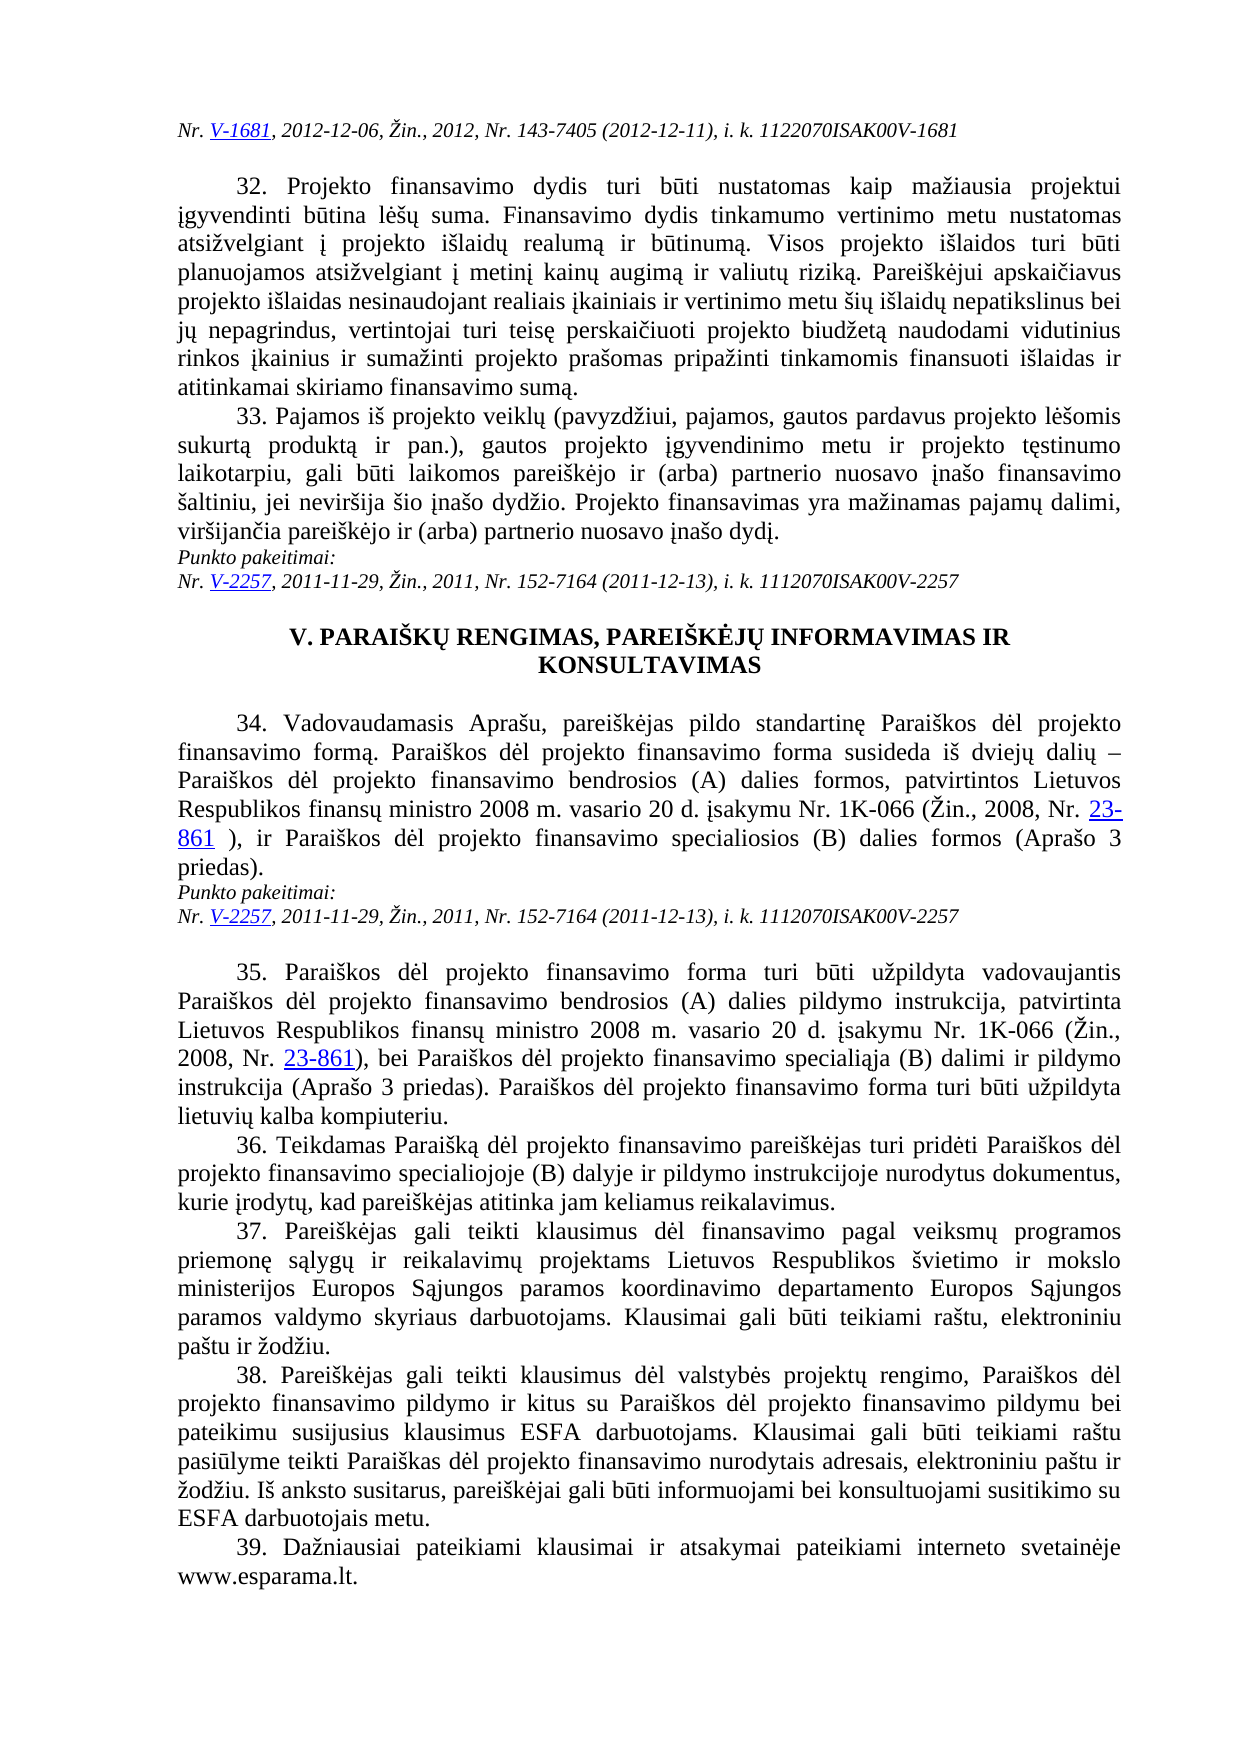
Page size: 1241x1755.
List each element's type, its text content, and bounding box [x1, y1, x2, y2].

text 39. Dažniausiai pateikiami klausimai ir atsakymai pateikiami interneto svetainėje www.esparama.lt. [177, 1532, 1122, 1590]
text 35. Paraiškos dėl projekto finansavimo forma turi būti užpildyta vadovaujantis Paraiškos dėl projekto finansavimo bendrosios (A) dalies pildymo instrukcija, patvirtinta Lietuvos Respublikos finansų ministro 2008 m. vasario 20 d. įsakymu Nr. 1K-066 (Žin., 2008, Nr. 23-861), bei Paraiškos dėl projekto finansavimo specialiąja (B) dalimi ir pildymo instrukcija (Aprašo 3 priedas). Paraiškos dėl projekto finansavimo forma turi būti užpildyta lietuvių kalba kompiuteriu. [177, 957, 1122, 1130]
text 34. Vadovaudamasis Aprašu, pareiškėjas pildo standartinę Paraiškos dėl projekto finansavimo formą. Paraiškos dėl projekto finansavimo forma susideda iš dviejų dalių – Paraiškos dėl projekto finansavimo bendrosios (A) dalies formos, patvirtintos Lietuvos Respublikos finansų ministro 2008 m. vasario 20 d. įsakymu Nr. 1K-066 (Žin., 2008, Nr. 23-861 ), ir Paraiškos dėl projekto finansavimo specialiosios (B) dalies formos (Aprašo 3 priedas). [177, 708, 1122, 880]
text 36. Teikdamas Paraišką dėl projekto finansavimo pareiškėjas turi pridėti Paraiškos dėl projekto finansavimo specialiojoje (B) dalyje ir pildymo instrukcijoje nurodytus dokumentus, kurie įrodytų, kad pareiškėjas atitinka jam keliamus reikalavimus. [177, 1130, 1122, 1216]
text Nr. V-2257, 2011-11-29, Žin., 2011, Nr. 152-7164 (2011-12-13), i. k. 1112070ISAK00V-2257 [177, 904, 1122, 928]
text Nr. V-1681, 2012-12-06, Žin., 2012, Nr. 143-7405 (2012-12-11), i. k. 1122070ISAK00V-1681 [177, 118, 1122, 142]
text Punkto pakeitimai: [177, 880, 1122, 904]
text 32. Projekto finansavimo dydis turi būti nustatomas kaip mažiausia projektui įgyvendinti būtina lėšų suma. Finansavimo dydis tinkamumo vertinimo metu nustatomas atsižvelgiant į projekto išlaidų realumą ir būtinumą. Visos projekto išlaidos turi būti planuojamos atsižvelgiant į metinį kainų augimą ir valiutų riziką. Pareiškėjui apskaičiavus projekto išlaidas nesinaudojant realiais įkainiais ir vertinimo metu šių išlaidų nepatikslinus bei jų nepagrindus, vertintojai turi teisę perskaičiuoti projekto biudžetą naudodami vidutinius rinkos įkainius ir sumažinti projekto prašomas pripažinti tinkamomis finansuoti išlaidas ir atitinkamai skiriamo finansavimo sumą. [177, 171, 1122, 401]
text V. PARAIŠKŲ RENGIMAS, PAREIŠKĖJŲ INFORMAVIMAS IR KONSULTAVIMAS [177, 622, 1122, 679]
text 38. Pareiškėjas gali teikti klausimus dėl valstybės projektų rengimo, Paraiškos dėl projekto finansavimo pildymo ir kitus su Paraiškos dėl projekto finansavimo pildymu bei pateikimu susijusius klausimus ESFA darbuotojams. Klausimai gali būti teikiami raštu pasiūlyme teikti Paraiškas dėl projekto finansavimo nurodytais adresais, elektroniniu paštu ir žodžiu. Iš anksto susitarus, pareiškėjai gali būti informuojami bei konsultuojami susitikimo su ESFA darbuotojais metu. [177, 1360, 1122, 1532]
text Nr. V-2257, 2011-11-29, Žin., 2011, Nr. 152-7164 (2011-12-13), i. k. 1112070ISAK00V-2257 [177, 569, 1122, 593]
text 37. Pareiškėjas gali teikti klausimus dėl finansavimo pagal veiksmų programos priemonę sąlygų ir reikalavimų projektams Lietuvos Respublikos švietimo ir mokslo ministerijos Europos Sąjungos paramos koordinavimo departamento Europos Sąjungos paramos valdymo skyriaus darbuotojams. Klausimai gali būti teikiami raštu, elektroniniu paštu ir žodžiu. [177, 1216, 1122, 1360]
text 33. Pajamos iš projekto veiklų (pavyzdžiui, pajamos, gautos pardavus projekto lėšomis sukurtą produktą ir pan.), gautos projekto įgyvendinimo metu ir projekto tęstinumo laikotarpiu, gali būti laikomos pareiškėjo ir (arba) partnerio nuosavo įnašo finansavimo šaltiniu, jei neviršija šio įnašo dydžio. Projekto finansavimas yra mažinamas pajamų dalimi, viršijančia pareiškėjo ir (arba) partnerio nuosavo įnašo dydį. [177, 401, 1122, 545]
text Punkto pakeitimai: [177, 545, 1122, 569]
